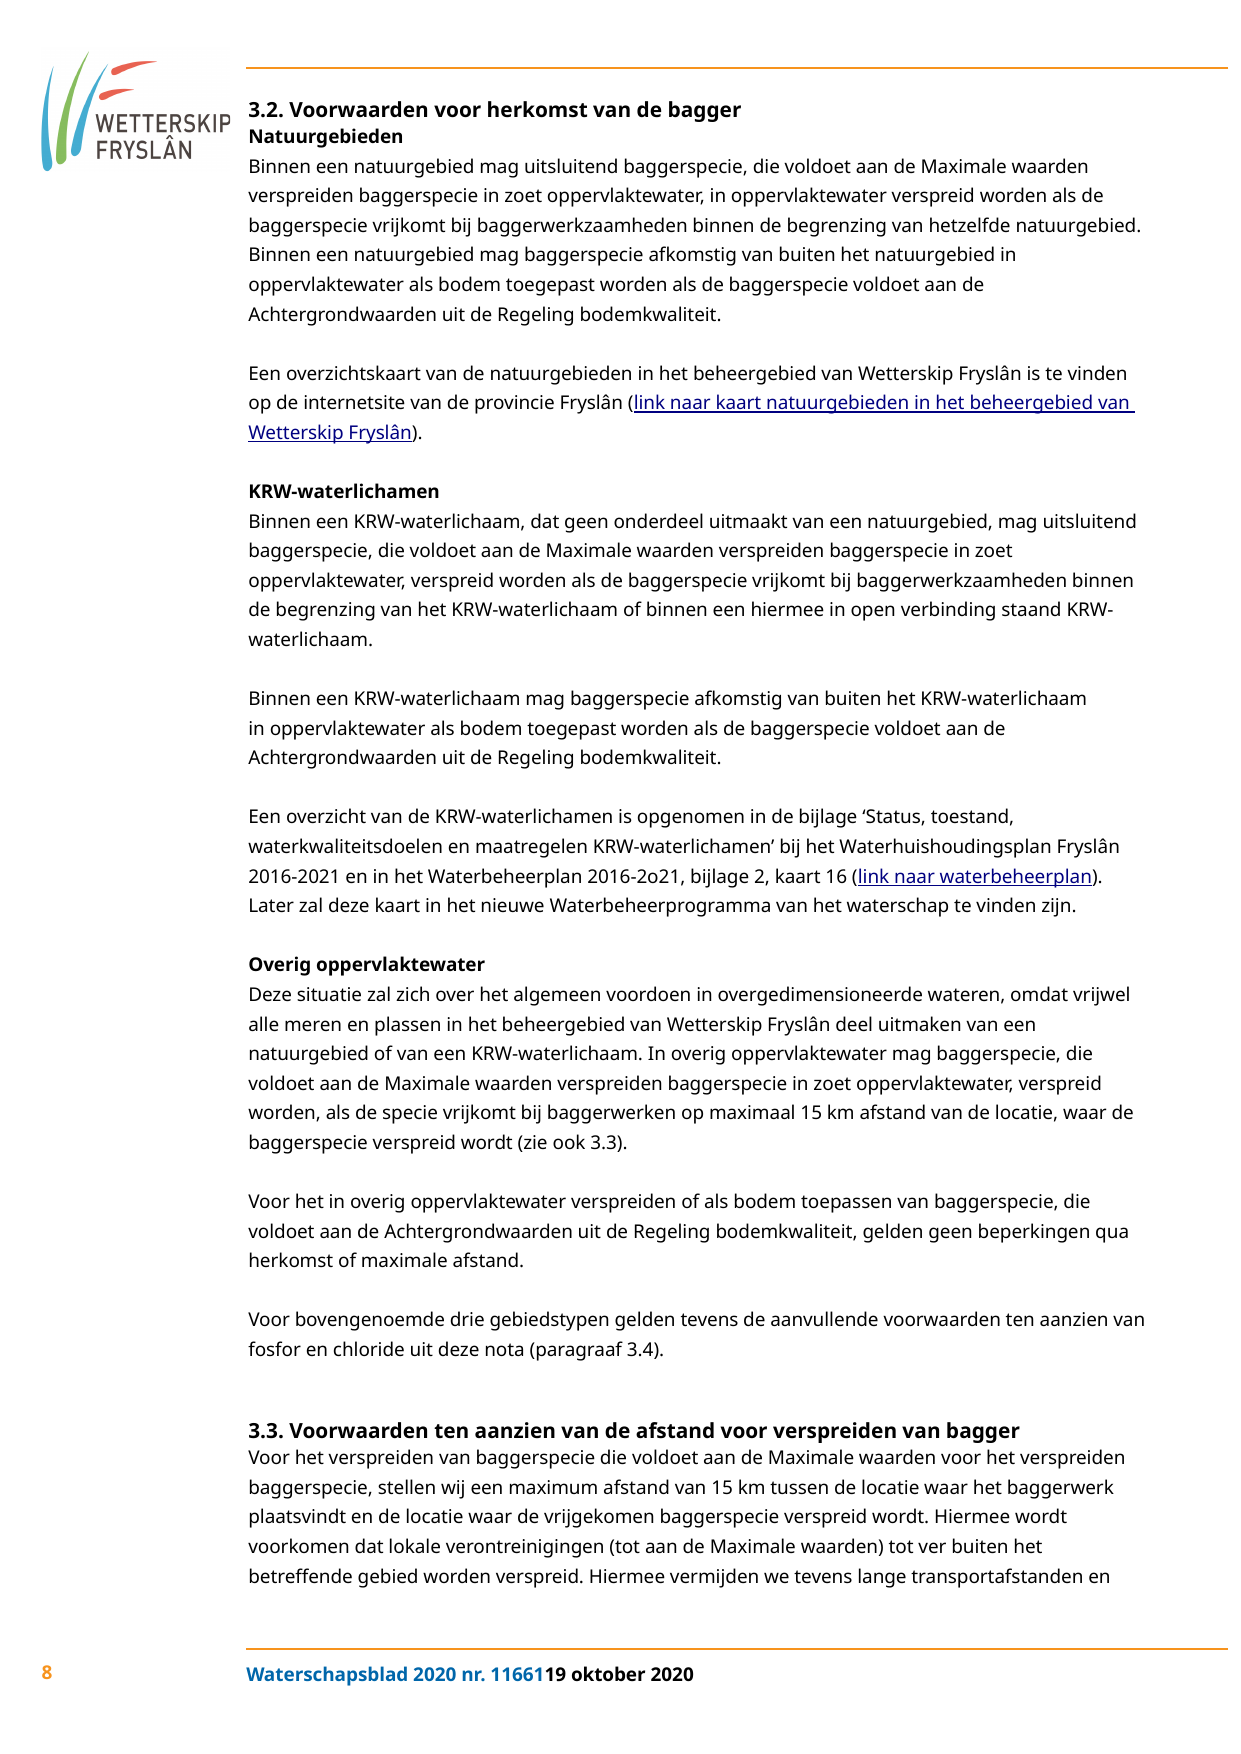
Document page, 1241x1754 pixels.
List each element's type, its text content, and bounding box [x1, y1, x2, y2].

text Binnen een natuurgebied mag uitsluitend baggerspecie, die voldoet aan de Maximale waarden verspreiden baggerspecie in zoet oppervlaktewater, in oppervlaktewater verspreid worden als de baggerspecie vrijkomt bij baggerwerkzaamheden binnen de begrenzing van hetzelfde natuurgebied. [248, 153, 1152, 238]
text Binnen een natuurgebied mag baggerspecie afkomstig van buiten het natuurgebied in oppervlaktewater als bodem toegepast worden als de baggerspecie voldoet aan de Achtergrondwaarden uit de Regeling bodemkwaliteit. [248, 242, 1152, 326]
text Voor het in overig oppervlaktewater verspreiden of als bodem toepassen van baggerspecie, die voldoet aan de Achtergrondwaarden uit de Regeling bodemkwaliteit, gelden geen beperkingen qua herkomst of maximale afstand. [248, 1188, 1152, 1273]
text Natuurgebieden [248, 123, 1152, 149]
text KRW-waterlichamen [248, 478, 1152, 504]
text Overig oppervlaktewater [248, 952, 1152, 977]
picture [41, 47, 231, 172]
text Een overzichtskaart van de natuurgebieden in het beheergebied van Wetterskip Fryslân is te vinden op de internetsite van de provincie Fryslân (link naar kaart natuurgebieden in het beheergebied van Wetterskip Fryslân). [248, 360, 1152, 445]
text Deze situatie zal zich over het algemeen voordoen in overgedimensioneerde wateren, omdat vrijwel alle meren en plassen in het beheergebied van Wetterskip Fryslân deel uitmaken van een natuurgebied of van een KRW-waterlichaam. In overig oppervlaktewater mag baggerspecie, die voldoet aan de Maximale waarden verspreiden baggerspecie in zoet oppervlaktewater, verspreid worden, als de specie vrijkomt bij baggerwerken op maximaal 15 km afstand van de locatie, waar de baggerspecie verspreid wordt (zie ook 3.3). [248, 981, 1152, 1155]
text Een overzicht van de KRW-waterlichamen is opgenomen in de bijlage ‘Status, toestand, waterkwaliteitsdoelen en maatregelen KRW-waterlichamen’ bij het Waterhuishoudingsplan Fryslân 2016-2021 en in het Waterbeheerplan 2016-2o21, bijlage 2, kaart 16 (link naar waterbeheerplan). Later zal deze kaart in het nieuwe Waterbeheerprogramma van het waterschap te vinden zijn. [248, 804, 1152, 918]
text Binnen een KRW-waterlichaam mag baggerspecie afkomstig van buiten het KRW-waterlichaam [248, 685, 1152, 711]
text 3.3. Voorwaarden ten aanzien van de afstand voor verspreiden van bagger [248, 1416, 1152, 1444]
text 3.2. Voorwaarden voor herkomst van de bagger [248, 95, 1152, 123]
text Binnen een KRW-waterlichaam, dat geen onderdeel uitmaakt van een natuurgebied, mag uitsluitend baggerspecie, die voldoet aan de Maximale waarden verspreiden baggerspecie in zoet oppervlaktewater, verspreid worden als de baggerspecie vrijkomt bij baggerwerkzaamheden binnen de begrenzing van het KRW-waterlichaam of binnen een hiermee in open verbinding staand KRW-waterlichaam. [248, 508, 1152, 652]
text Voor bovengenoemde drie gebiedstypen gelden tevens de aanvullende voorwaarden ten aanzien van fosfor en chloride uit deze nota (paragraaf 3.4). [248, 1307, 1152, 1362]
text Voor het verspreiden van baggerspecie die voldoet aan de Maximale waarden voor het verspreiden baggerspecie, stellen wij een maximum afstand van 15 km tussen de locatie waar het baggerwerk plaatsvindt en de locatie waar de vrijgekomen baggerspecie verspreid wordt. Hiermee wordt voorkomen dat lokale verontreinigingen (tot aan de Maximale waarden) tot ver buiten het betreffende gebied worden verspreid. Hiermee vermijden we tevens lange transportafstanden en [248, 1444, 1152, 1589]
text in oppervlaktewater als bodem toegepast worden als de baggerspecie voldoet aan de Achtergrondwaarden uit de Regeling bodemkwaliteit. [248, 715, 1152, 770]
